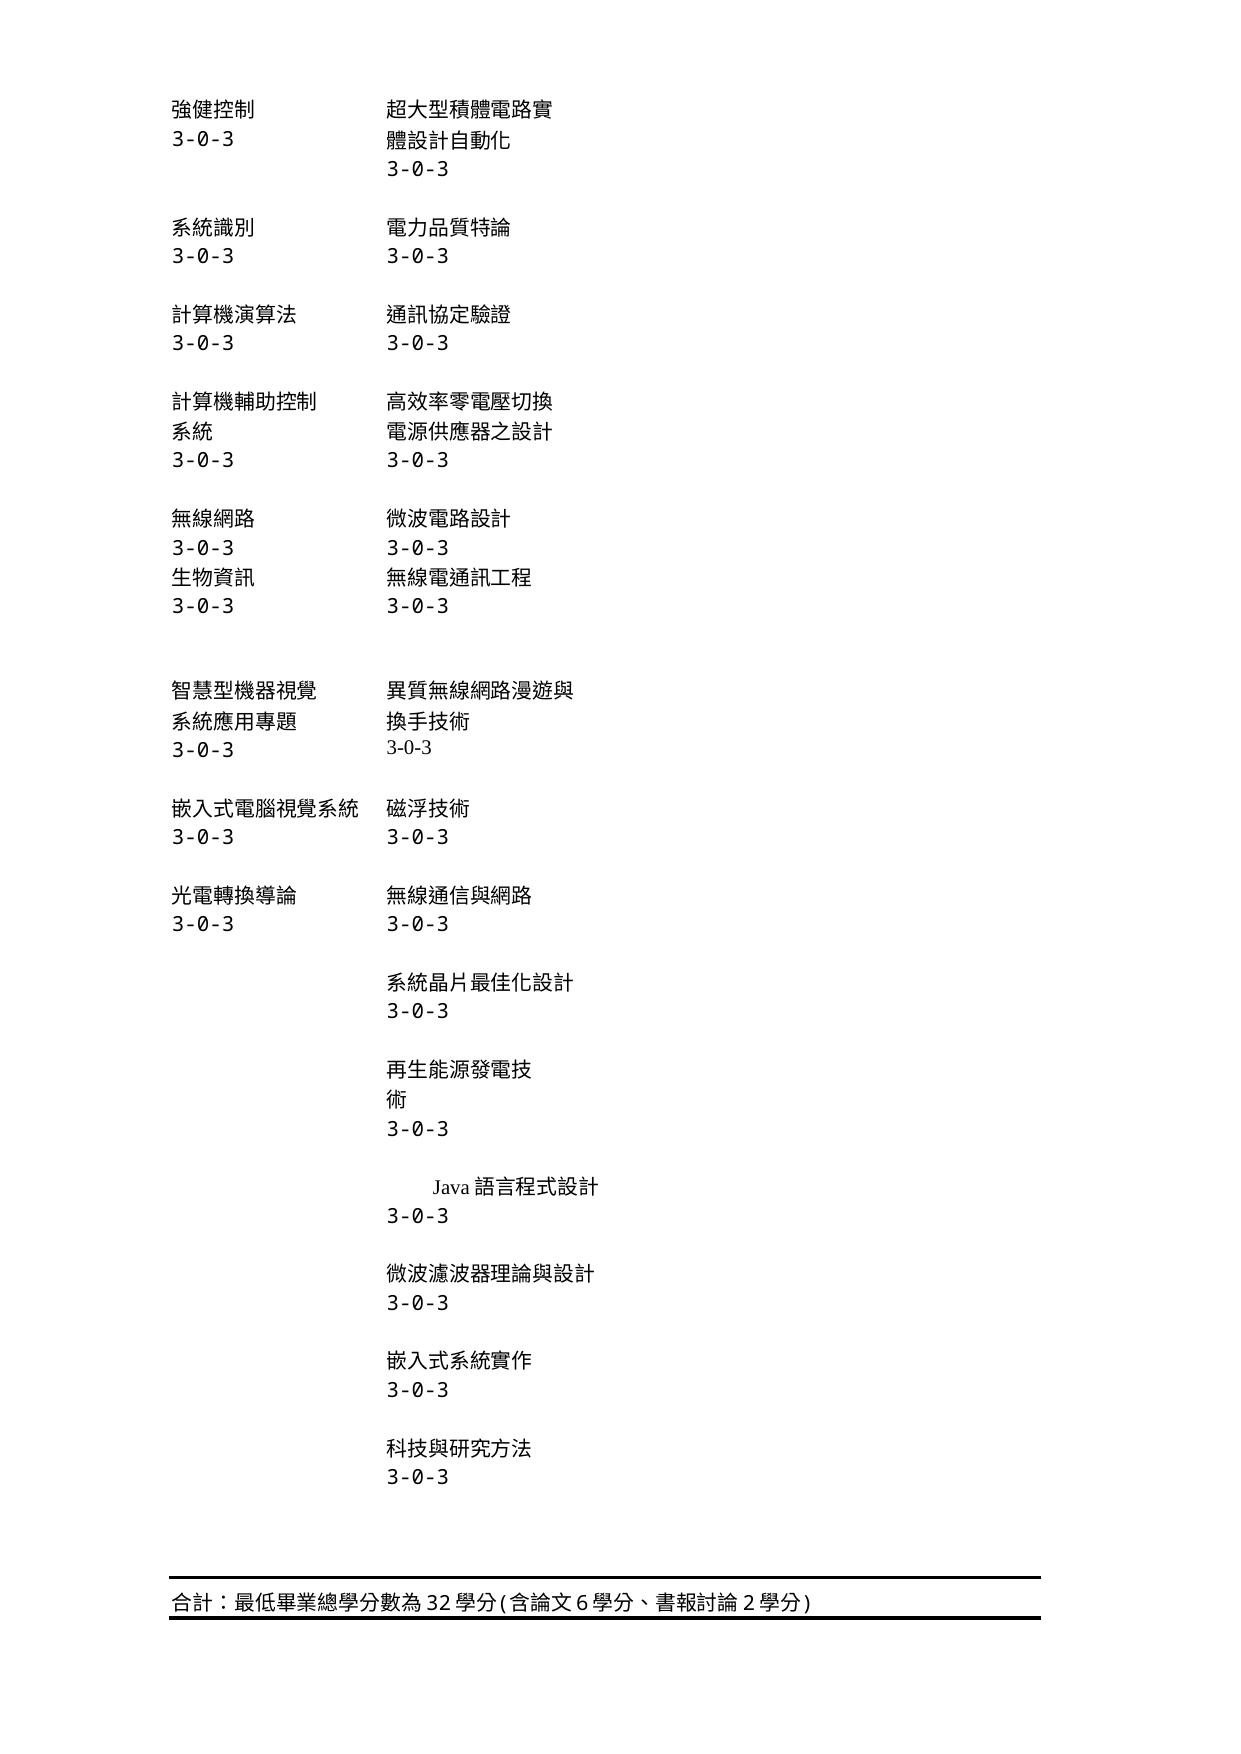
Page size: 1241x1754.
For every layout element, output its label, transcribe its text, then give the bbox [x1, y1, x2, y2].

table_cell [1036, 561, 1041, 675]
table_cell 合計：最低畢業總學分數為32學分(含論文6學分、書報討論2學分) [169, 1579, 1041, 1616]
table_cell [602, 1229, 821, 1258]
table_cell [821, 1171, 1041, 1229]
table_cell [597, 879, 817, 966]
table_cell 計算機輔助控制 系統 3-0-3 [169, 385, 383, 502]
table_cell 通訊協定驗證 3-0-3 [384, 298, 597, 385]
table_cell [602, 1258, 821, 1316]
table_cell [597, 385, 817, 502]
table_cell 磁浮技術 3-0-3 [384, 792, 597, 879]
table_cell [169, 1258, 383, 1316]
table_cell [817, 385, 1036, 502]
table_cell [817, 1053, 1036, 1171]
table_cell [597, 298, 817, 385]
table_cell [602, 1491, 821, 1519]
table_cell [597, 94, 817, 211]
table_cell [821, 1548, 1041, 1576]
table_cell [817, 94, 1036, 211]
table_cell [597, 211, 817, 298]
table_cell [597, 503, 817, 561]
table_cell [821, 1519, 1041, 1547]
table_cell [817, 503, 1036, 561]
table_cell [169, 1345, 383, 1432]
table_cell 微波電路設計 3-0-3 [384, 503, 597, 561]
table_cell [169, 1548, 383, 1576]
table_cell [1036, 675, 1041, 792]
table_cell 光電轉換導論 3-0-3 [169, 879, 383, 966]
table_cell [821, 1345, 1041, 1432]
table_cell 系統識別 3-0-3 [169, 211, 383, 298]
table_cell [169, 966, 383, 1053]
table_cell [817, 561, 1036, 675]
table_cell [169, 1432, 383, 1491]
table_cell [602, 1316, 821, 1345]
table_cell [821, 1491, 1041, 1519]
table_cell [817, 966, 1036, 1053]
table_cell 計算機演算法 3-0-3 [169, 298, 383, 385]
table_cell [1036, 94, 1041, 211]
table_cell [817, 298, 1036, 385]
table_cell [1036, 385, 1041, 502]
table_cell 生物資訊 3-0-3 [169, 561, 383, 675]
table_cell [384, 1491, 602, 1519]
table_cell [169, 1519, 383, 1547]
table_cell 無線通信與網路 3-0-3 [384, 879, 597, 966]
table_cell 高效率零電壓切換電源供應器之設計 3-0-3 [384, 385, 597, 502]
table_cell [817, 211, 1036, 298]
table_cell [597, 675, 817, 792]
table_cell [597, 966, 817, 1053]
table_cell [817, 879, 1036, 966]
table_cell 科技與研究方法 3-0-3 [384, 1432, 602, 1491]
table_cell 無線電通訊工程 3-0-3 [384, 561, 597, 675]
table_cell [821, 1258, 1041, 1316]
table_cell 微波濾波器理論與設計 3-0-3 [384, 1258, 602, 1316]
table_cell 異質無線網路漫遊與換手技術 3-0-3 [384, 675, 597, 792]
table_cell [169, 1491, 383, 1519]
table_cell [602, 1432, 821, 1491]
table_cell 強健控制 3-0-3 [169, 94, 383, 211]
table_cell Java語言程式設計 3-0-3 [384, 1171, 602, 1229]
table_cell [169, 1316, 383, 1345]
table_cell [602, 1548, 821, 1576]
table_cell [597, 561, 817, 675]
table_cell [1036, 503, 1041, 561]
table_cell [1036, 298, 1041, 385]
table_cell [817, 675, 1036, 792]
table_cell [597, 1053, 817, 1171]
table_cell 無線網路 3-0-3 [169, 503, 383, 561]
table_cell [821, 1229, 1041, 1258]
table_cell 嵌入式系統實作 3-0-3 [384, 1345, 602, 1432]
table_cell 再生能源發電技術 3-0-3 [384, 1053, 597, 1171]
table_cell [602, 1345, 821, 1432]
table_cell [597, 792, 817, 879]
table_cell [169, 1171, 383, 1229]
table_cell 系統晶片最佳化設計 3-0-3 [384, 966, 597, 1053]
table_cell [384, 1316, 602, 1345]
table_cell [1036, 879, 1041, 966]
table_cell [384, 1548, 602, 1576]
table_cell [1036, 211, 1041, 298]
table_cell [384, 1229, 602, 1258]
table_cell [169, 1229, 383, 1258]
table_cell [821, 1316, 1041, 1345]
table_cell 超大型積體電路實體設計自動化 3-0-3 [384, 94, 597, 211]
table_cell [821, 1432, 1041, 1491]
table_cell [169, 1053, 383, 1171]
table_cell 電力品質特論 3-0-3 [384, 211, 597, 298]
table_cell [817, 792, 1036, 879]
table_cell [1036, 966, 1041, 1053]
table_cell [384, 1519, 602, 1547]
table_cell [602, 1519, 821, 1547]
table_cell [1036, 792, 1041, 879]
table_cell [602, 1171, 821, 1229]
table_cell 智慧型機器視覺系統應用專題 3-0-3 [169, 675, 383, 792]
table_cell 嵌入式電腦視覺系統 3-0-3 [169, 792, 383, 879]
table_cell [1036, 1053, 1041, 1171]
